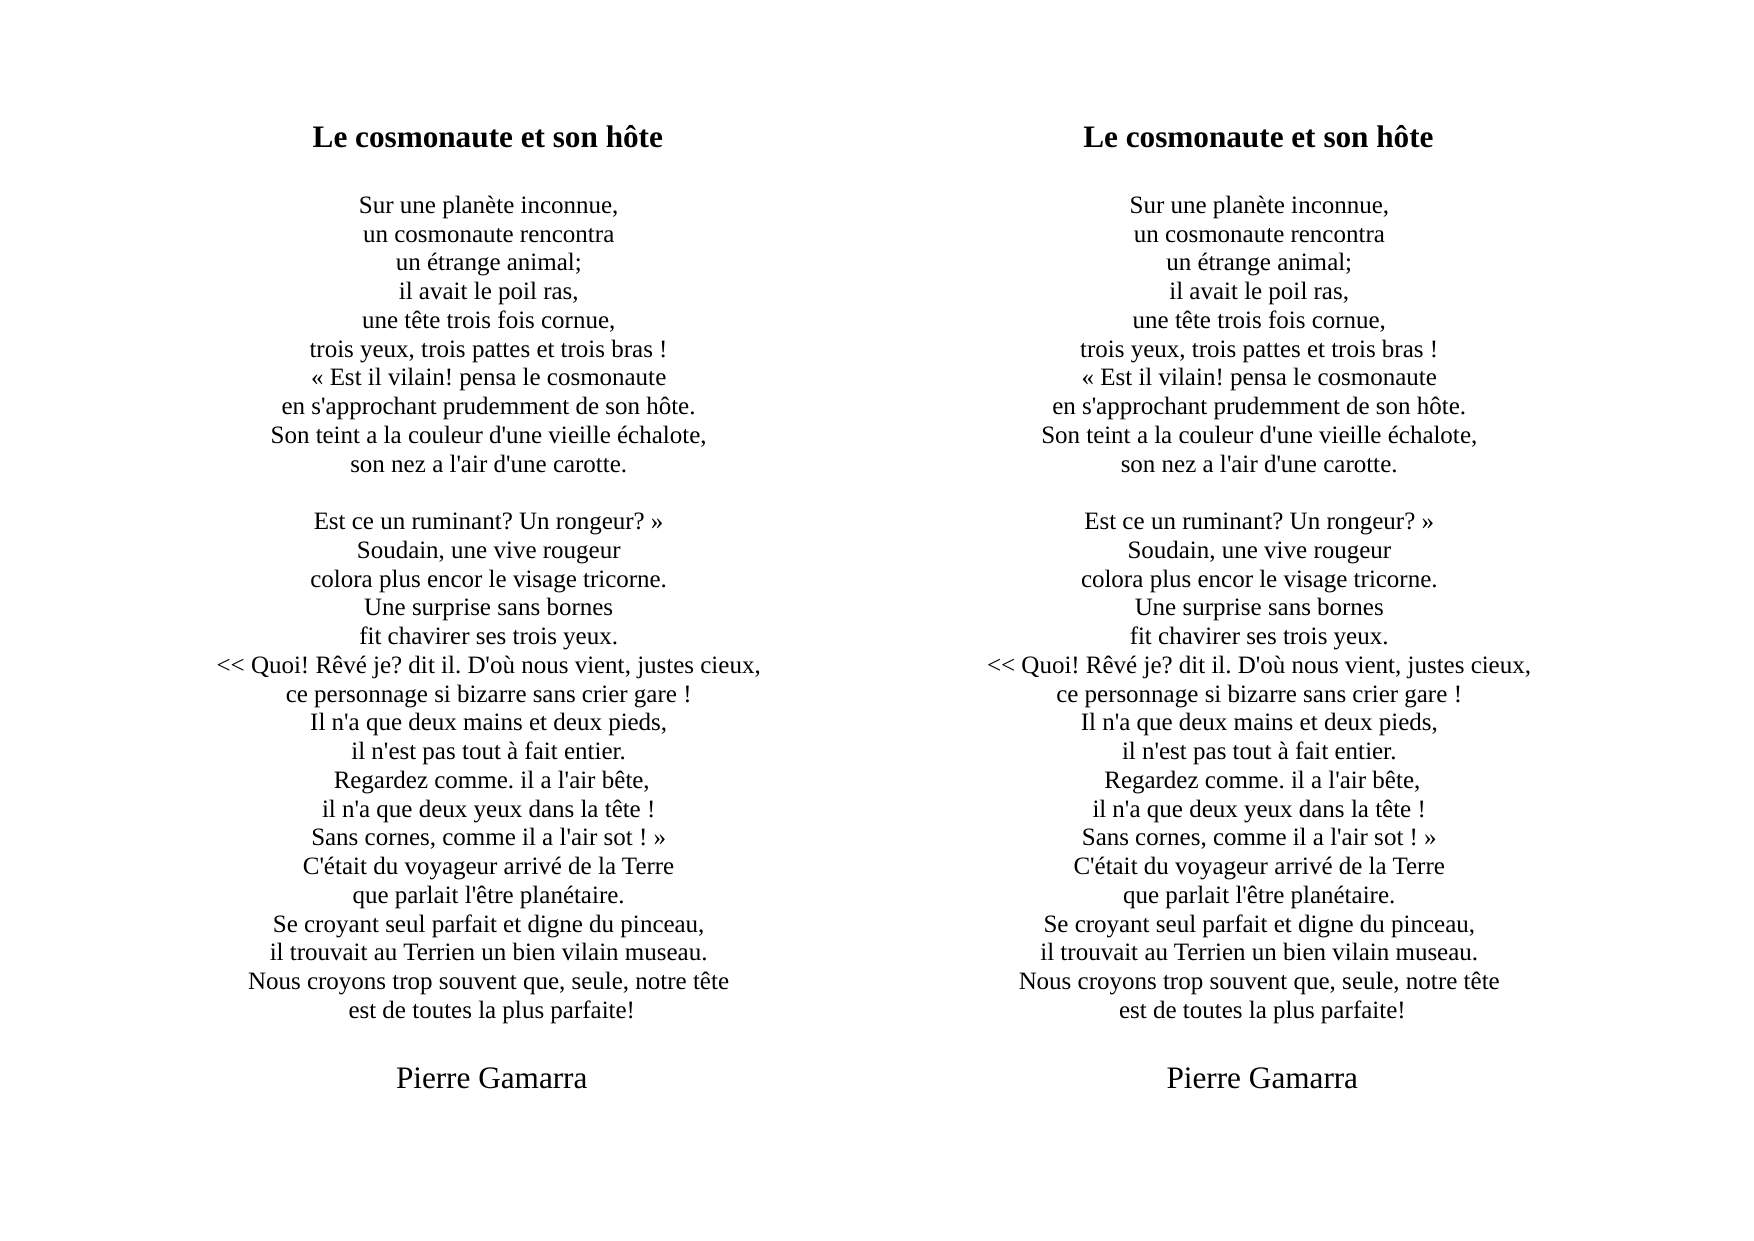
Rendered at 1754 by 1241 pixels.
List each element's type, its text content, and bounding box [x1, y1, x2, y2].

text Le cosmonaute et son hôte Sur une planète inconnue, un cosmonaute rencontra un étrange animal; il avait le poil ras, une tête trois fois cornue, trois yeux, trois pattes et trois bras ! « Est il vilain! pensa le cosmonaute en s'approchant prudemment de son hôte. Son teint a la couleur d'une vieille échalote, son nez a l'air d'une carotte. Est ce un ruminant? Un rongeur? » Soudain, une vive rougeur colora plus encor le visage tricorne. Une surprise sans bornes fit chavirer ses trois yeux. << Quoi! Rêvé je? dit il. D'où nous vient, justes cieux, ce personnage si bizarre sans crier gare ! Il n'a que deux mains et deux pieds, il n'est pas tout à fait entier. Regardez comme. il a l'air bête, il n'a que deux yeux dans la tête ! Sans cornes, comme il a l'air sot ! » C'était du voyageur arrivé de la Terre que parlait l'être planétaire. Se croyant seul parfait et digne du pinceau, il trouvait au Terrien un bien vilain museau. Nous croyons trop souvent que, seule, notre tête est de toutes la plus parfaite! Pierre Gamarra [889, 118, 1636, 1096]
text Le cosmonaute et son hôte Sur une planète inconnue, un cosmonaute rencontra un étrange animal; il avait le poil ras, une tête trois fois cornue, trois yeux, trois pattes et trois bras ! « Est il vilain! pensa le cosmonaute en s'approchant prudemment de son hôte. Son teint a la couleur d'une vieille échalote, son nez a l'air d'une carotte. Est ce un ruminant? Un rongeur? » Soudain, une vive rougeur colora plus encor le visage tricorne. Une surprise sans bornes fit chavirer ses trois yeux. << Quoi! Rêvé je? dit il. D'où nous vient, justes cieux, ce personnage si bizarre sans crier gare ! Il n'a que deux mains et deux pieds, il n'est pas tout à fait entier. Regardez comme. il a l'air bête, il n'a que deux yeux dans la tête ! Sans cornes, comme il a l'air sot ! » C'était du voyageur arrivé de la Terre que parlait l'être planétaire. Se croyant seul parfait et digne du pinceau, il trouvait au Terrien un bien vilain museau. Nous croyons trop souvent que, seule, notre tête est de toutes la plus parfaite! Pierre Gamarra [118, 118, 865, 1096]
